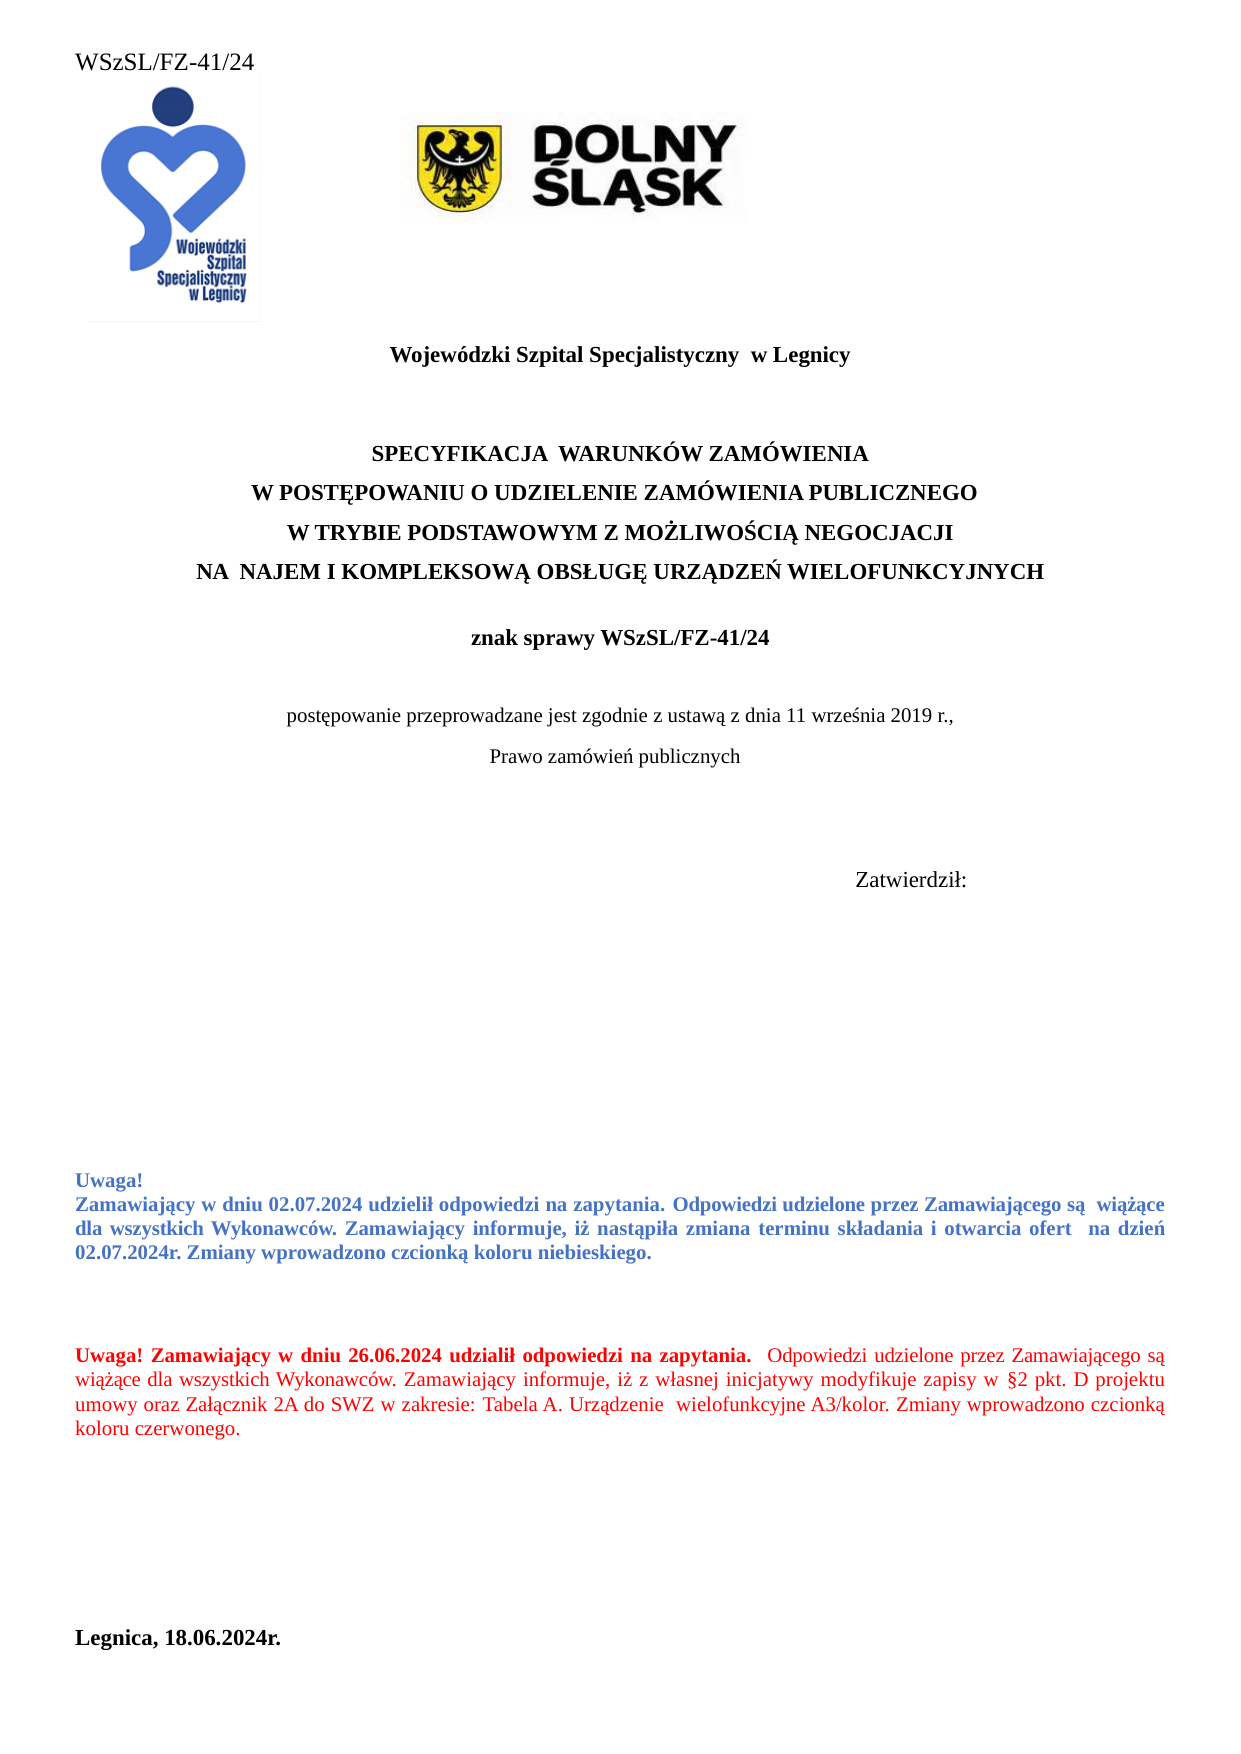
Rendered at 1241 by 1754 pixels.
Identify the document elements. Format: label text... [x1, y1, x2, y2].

text postępowanie przeprowadzane jest zgodnie z ustawą z dnia 11 września 2019 r., [75, 703, 1165, 727]
text Zatwierdził: [75, 866, 1165, 892]
text W TRYBIE PODSTAWOWYM Z MOŻLIWOŚCIĄ NEGOCJACJI [75, 518, 1165, 545]
text znak sprawy WSzSL/FZ-41/24 [75, 624, 1165, 650]
text Uwaga! [75, 1168, 1165, 1192]
text Uwaga! Zamawiający w dniu 26.06.2024 udzialił odpowiedzi na zapytania. Odpowiedzi udzielone przez Zamawiającego są wiążące dla wszystkich Wykonawców. Zamawiający informuje, iż z własnej inicjatywy modyfikuje zapisy w §2 pkt. D projektu umowy oraz Załącznik 2A do SWZ w zakresie: Tabela A. Urządzenie wielofunkcyjne A3/kolor. Zmiany wprowadzono czcionką koloru czerwonego. [75, 1343, 1165, 1439]
text Zamawiający w dniu 02.07.2024 udzielił odpowiedzi na zapytania. Odpowiedzi udzielone przez Zamawiającego są wiążące dla wszystkich Wykonawców. Zamawiający informuje, iż nastąpiła zmiana terminu składania i otwarcia ofert na dzień 02.07.2024r. Zmiany wprowadzono czcionką koloru niebieskiego. [75, 1192, 1165, 1264]
text SPECYFIKACJA WARUNKÓW ZAMÓWIENIA [75, 439, 1165, 466]
text NA NAJEM I KOMPLEKSOWĄ OBSŁUGĘ URZĄDZEŃ WIELOFUNKCYJNYCH [75, 558, 1165, 584]
text W POSTĘPOWANIU O UDZIELENIE ZAMÓWIENIA PUBLICZNEGO [75, 479, 1165, 505]
text Legnica, 18.06.2024r. [75, 1624, 1165, 1650]
subtitle Wojewódzki Szpital Specjalistyczny w Legnicy [75, 341, 1165, 367]
text Prawo zamówień publicznych [75, 743, 1165, 768]
